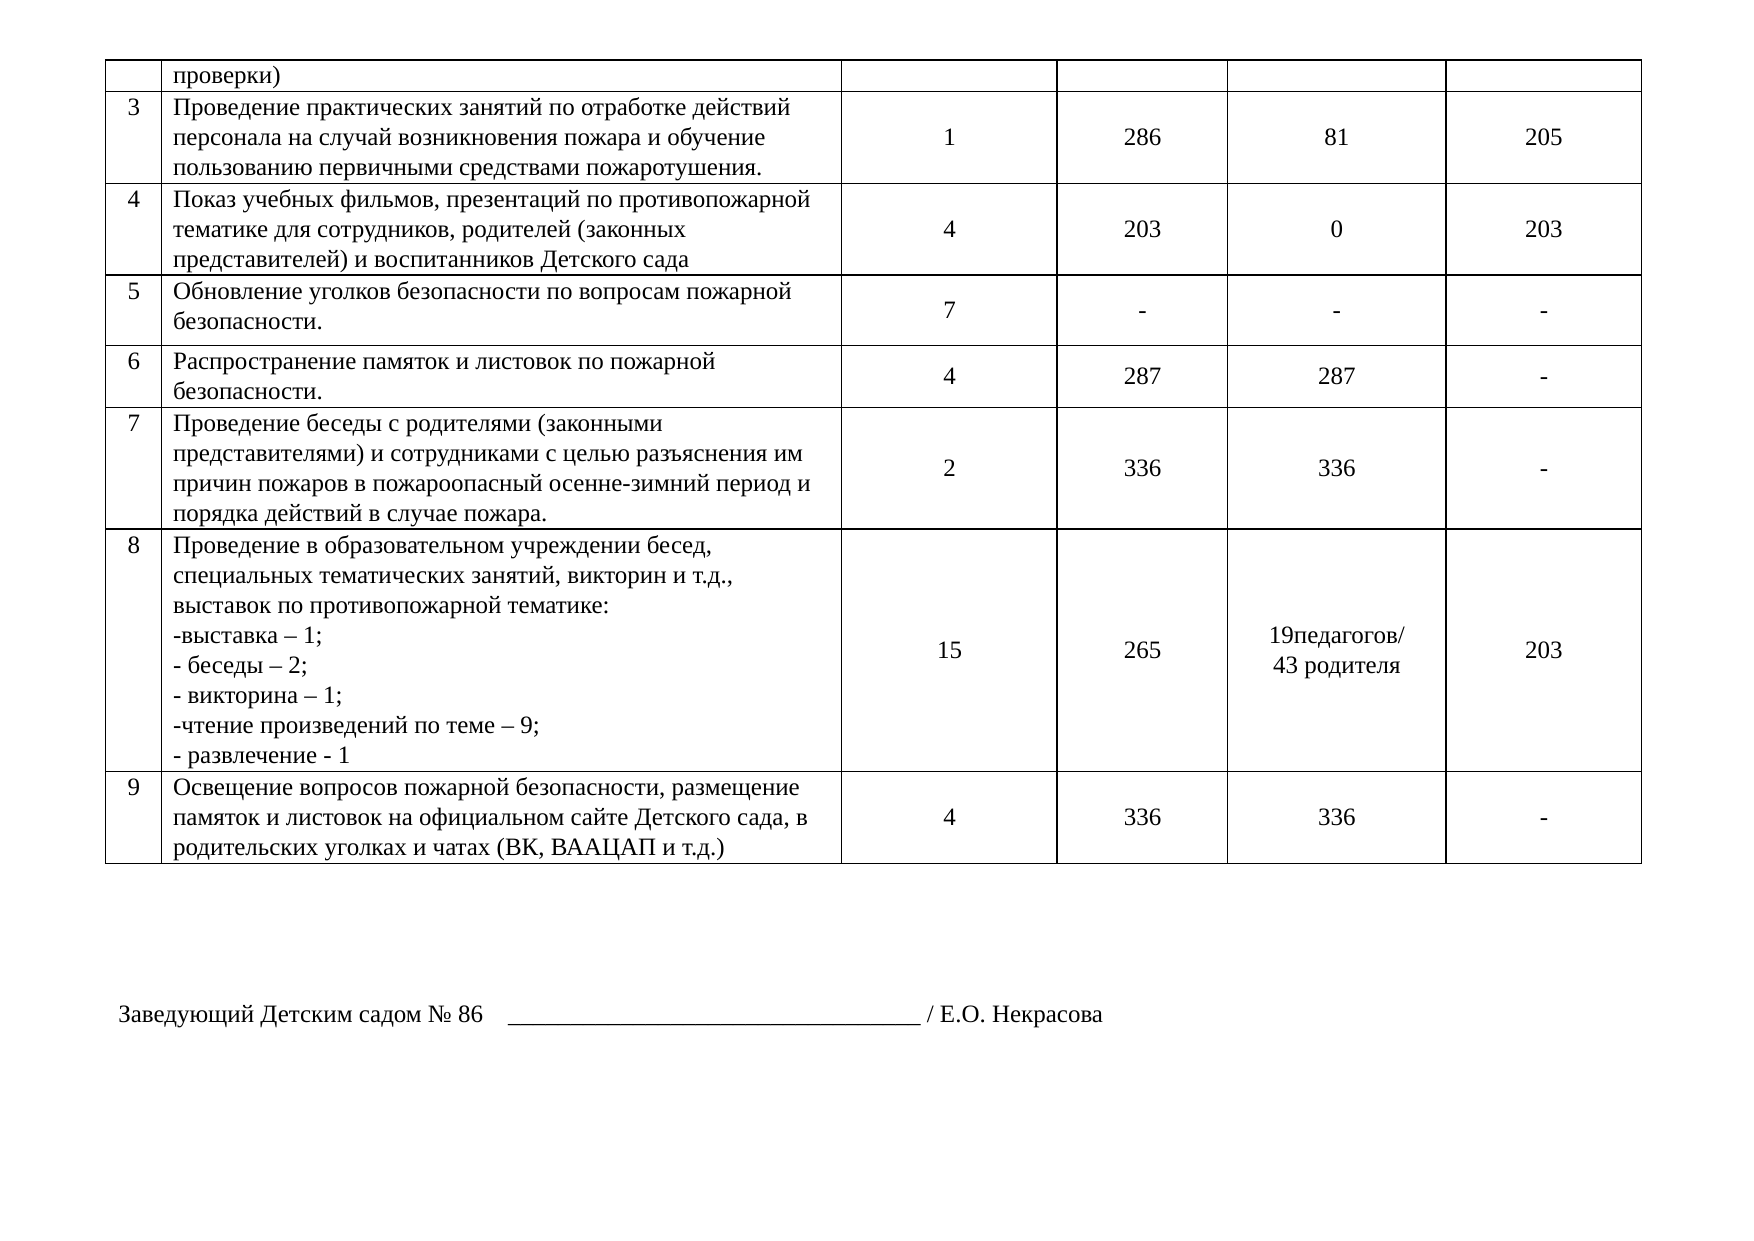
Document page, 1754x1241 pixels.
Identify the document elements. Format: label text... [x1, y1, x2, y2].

table_cell [106, 61, 161, 91]
table_cell - [1058, 61, 1227, 91]
table_cell 4 [842, 184, 1056, 274]
table_cell - [1447, 276, 1641, 344]
table_cell [842, 61, 1056, 91]
table_cell 7 [106, 408, 161, 528]
table_cell Обновление уголков безопасности по вопросам пожарной безопасности. [162, 276, 841, 344]
table_cell 287 [1228, 346, 1445, 406]
table_cell 336 [1058, 772, 1227, 863]
table_cell 81 [1228, 92, 1445, 182]
table_cell 336 [1228, 408, 1445, 528]
text Заведующий Детским садом № 86 _________________________________ / Е.О. Некрасова [118, 999, 1683, 1028]
table_cell 0 [1228, 184, 1445, 274]
table_cell 6 [106, 346, 161, 406]
table_cell - [1447, 346, 1641, 406]
table_cell Освещение вопросов пожарной безопасности, размещение памяток и листовок на официальном сайте Детского сада, в родительских уголках и чатах (ВК, ВААЦАП и т.д.) [162, 772, 841, 863]
table_cell - [1228, 276, 1445, 344]
table_cell 203 [1447, 530, 1641, 771]
table_cell - [1228, 61, 1445, 91]
table_cell 203 [1447, 184, 1641, 274]
table_cell 287 [1058, 346, 1227, 406]
table_cell 286 [1058, 92, 1227, 182]
table_cell Показ учебных фильмов, презентаций по противопожарной тематике для сотрудников, родителей (законных представителей) и воспитанников Детского сада [162, 184, 841, 274]
table_cell 205 [1447, 92, 1641, 182]
table_cell - [1447, 61, 1641, 91]
table_cell Проведение практических занятий по отработке действий персонала на случай возникновения пожара и обучение пользованию первичными средствами пожаротушения. [162, 92, 841, 182]
table_cell 203 [1058, 184, 1227, 274]
table_cell 265 [1058, 530, 1227, 771]
table_cell 4 [106, 184, 161, 274]
table_cell 336 [1228, 772, 1445, 863]
table_cell проверки) [162, 61, 841, 91]
table_cell 3 [106, 92, 161, 182]
table_cell 8 [106, 530, 161, 771]
table_cell - [1447, 772, 1641, 863]
table_cell 19педагогов/ 43 родителя [1228, 530, 1445, 771]
table_cell 4 [842, 772, 1056, 863]
table_cell 336 [1058, 408, 1227, 528]
table_cell - [1058, 276, 1227, 344]
table_cell 2 [842, 408, 1056, 528]
table_cell Проведение в образовательном учреждении бесед, специальных тематических занятий, викторин и т.д., выставок по противопожарной тематике: -выставка – 1; - беседы – 2; - викторина – 1; -чтение произведений по теме – 9; - развлечение - 1 [162, 530, 841, 771]
table_cell 9 [106, 772, 161, 863]
table_cell 5 [106, 276, 161, 344]
table_cell 4 [842, 346, 1056, 406]
table_cell 15 [842, 530, 1056, 771]
table_cell - [1447, 408, 1641, 528]
table_cell Распространение памяток и листовок по пожарной безопасности. [162, 346, 841, 406]
table_cell 1 [842, 92, 1056, 182]
table_cell 7 [842, 276, 1056, 344]
table_cell Проведение беседы с родителями (законными представителями) и сотрудниками с целью разъяснения им причин пожаров в пожароопасный осенне-зимний период и порядка действий в случае пожара. [162, 408, 841, 528]
